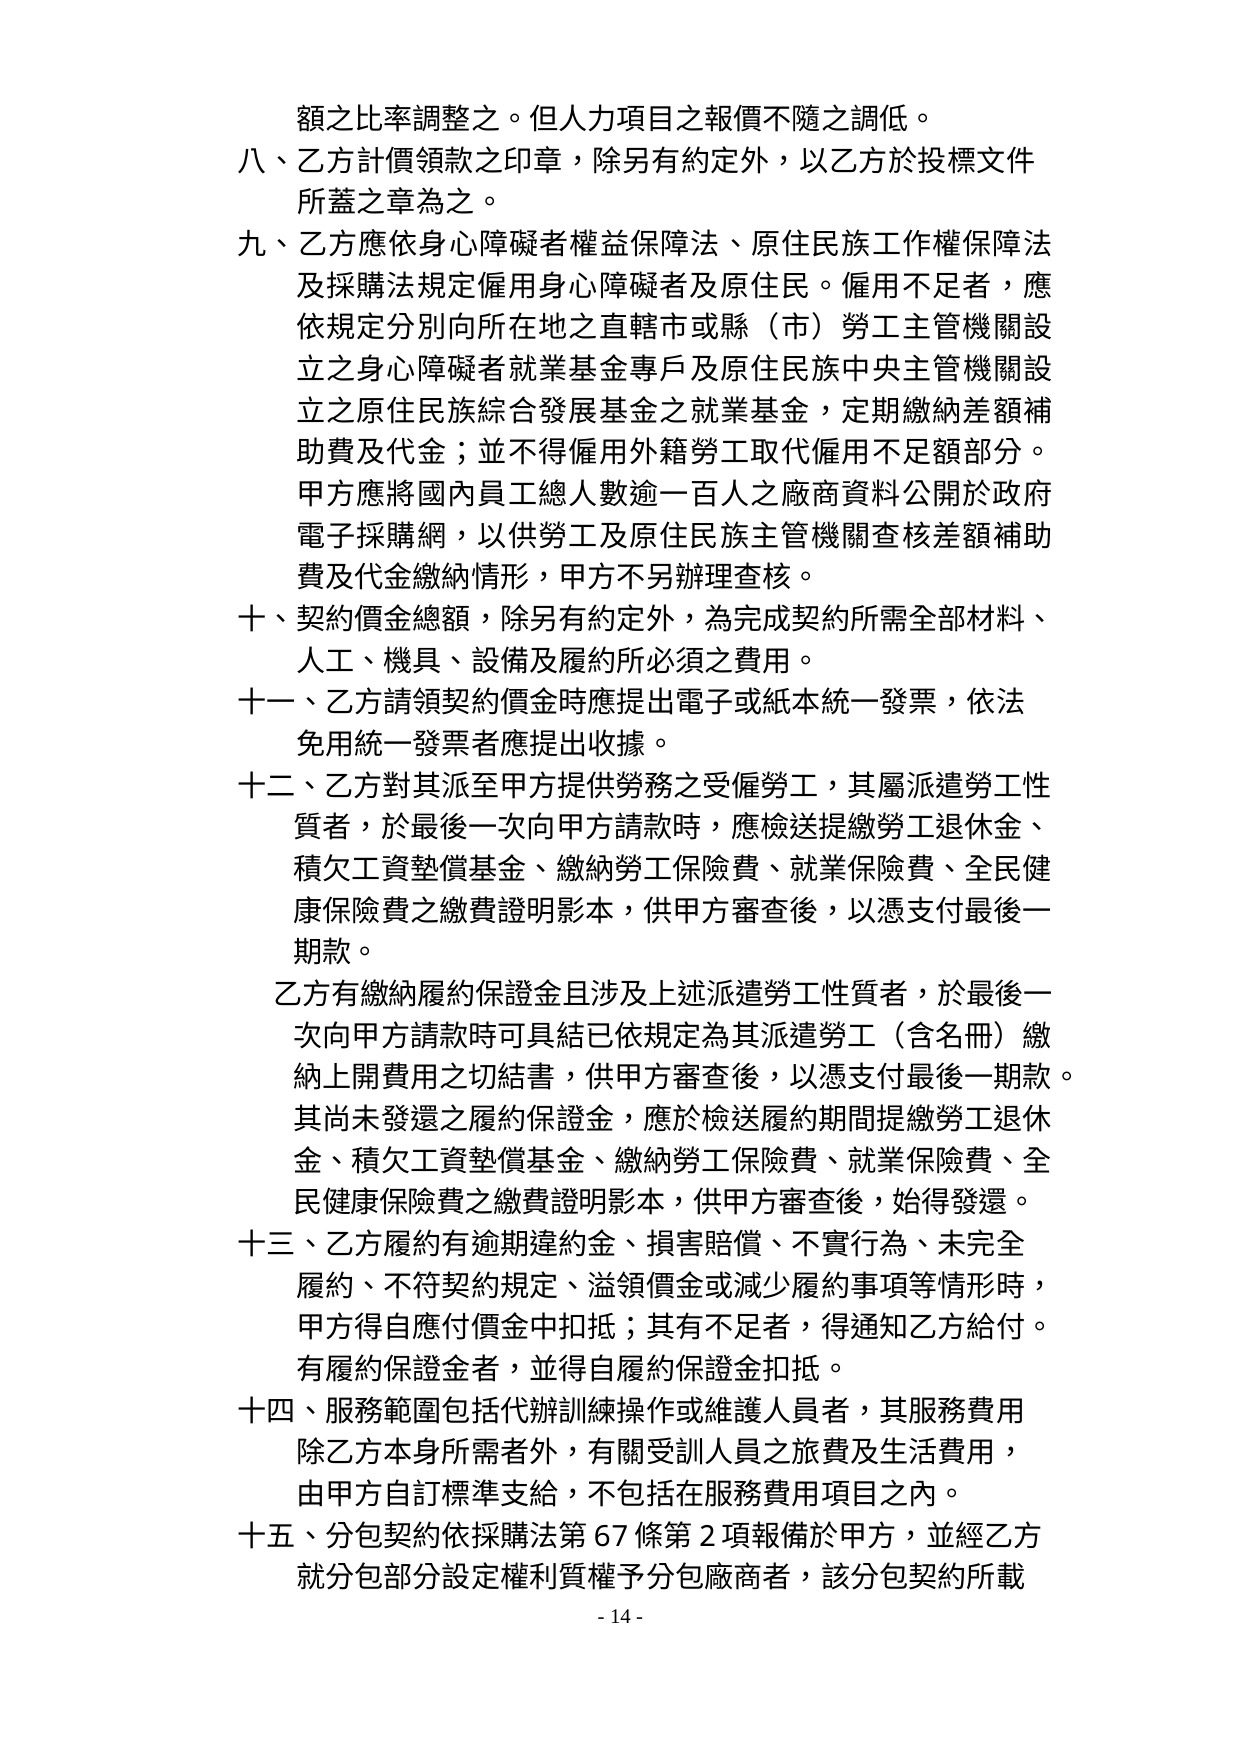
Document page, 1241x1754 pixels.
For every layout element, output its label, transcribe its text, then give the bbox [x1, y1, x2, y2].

text 十三、乙方履約有逾期違約金、損害賠償、不實行為、未完全履約、不符契約規定、溢領價金或減少履約事項等情形時，甲方得自應付價金中扣抵；其有不足者，得通知乙方給付。有履約保證金者，並得自履約保證金扣抵。 [237, 1221, 1053, 1388]
text 九、乙方應依身心障礙者權益保障法、原住民族工作權保障法及採購法規定僱用身心障礙者及原住民。僱用不足者，應依規定分別向所在地之直轄市或縣（市）勞工主管機關設立之身心障礙者就業基金專戶及原住民族中央主管機關設立之原住民族綜合發展基金之就業基金，定期繳納差額補助費及代金；並不得僱用外籍勞工取代僱用不足額部分。甲方應將國內員工總人數逾一百人之廠商資料公開於政府電子採購網，以供勞工及原住民族主管機關查核差額補助費及代金繳納情形，甲方不另辦理查核。 [237, 221, 1053, 596]
text 乙方有繳納履約保證金且涉及上述派遣勞工性質者，於最後一次向甲方請款時可具結已依規定為其派遣勞工（含名冊）繳納上開費用之切結書，供甲方審查後，以憑支付最後一期款。其尚未發還之履約保證金，應於檢送履約期間提繳勞工退休金、積欠工資墊償基金、繳納勞工保險費、就業保險費、全民健康保險費之繳費證明影本，供甲方審查後，始得發還。 [237, 971, 1053, 1221]
text 八、乙方計價領款之印章，除另有約定外，以乙方於投標文件所蓋之章為之。 [237, 138, 1053, 221]
text 十四、服務範圍包括代辦訓練操作或維護人員者，其服務費用除乙方本身所需者外，有關受訓人員之旅費及生活費用，由甲方自訂標準支給，不包括在服務費用項目之內。 [237, 1388, 1053, 1513]
text 十五、分包契約依採購法第67條第2項報備於甲方，並經乙方就分包部分設定權利質權予分包廠商者，該分包契約所載 [237, 1513, 1053, 1596]
text 十、契約價金總額，除另有約定外，為完成契約所需全部材料、人工、機具、設備及履約所必須之費用。 [237, 596, 1053, 679]
text 額之比率調整之。但人力項目之報價不隨之調低。 [237, 96, 1053, 138]
text 十二、乙方對其派至甲方提供勞務之受僱勞工，其屬派遣勞工性質者，於最後一次向甲方請款時，應檢送提繳勞工退休金、積欠工資墊償基金、繳納勞工保險費、就業保險費、全民健康保險費之繳費證明影本，供甲方審查後，以憑支付最後一期款。 [237, 763, 1053, 971]
text 十一、乙方請領契約價金時應提出電子或紙本統一發票，依法免用統一發票者應提出收據。 [237, 679, 1053, 763]
